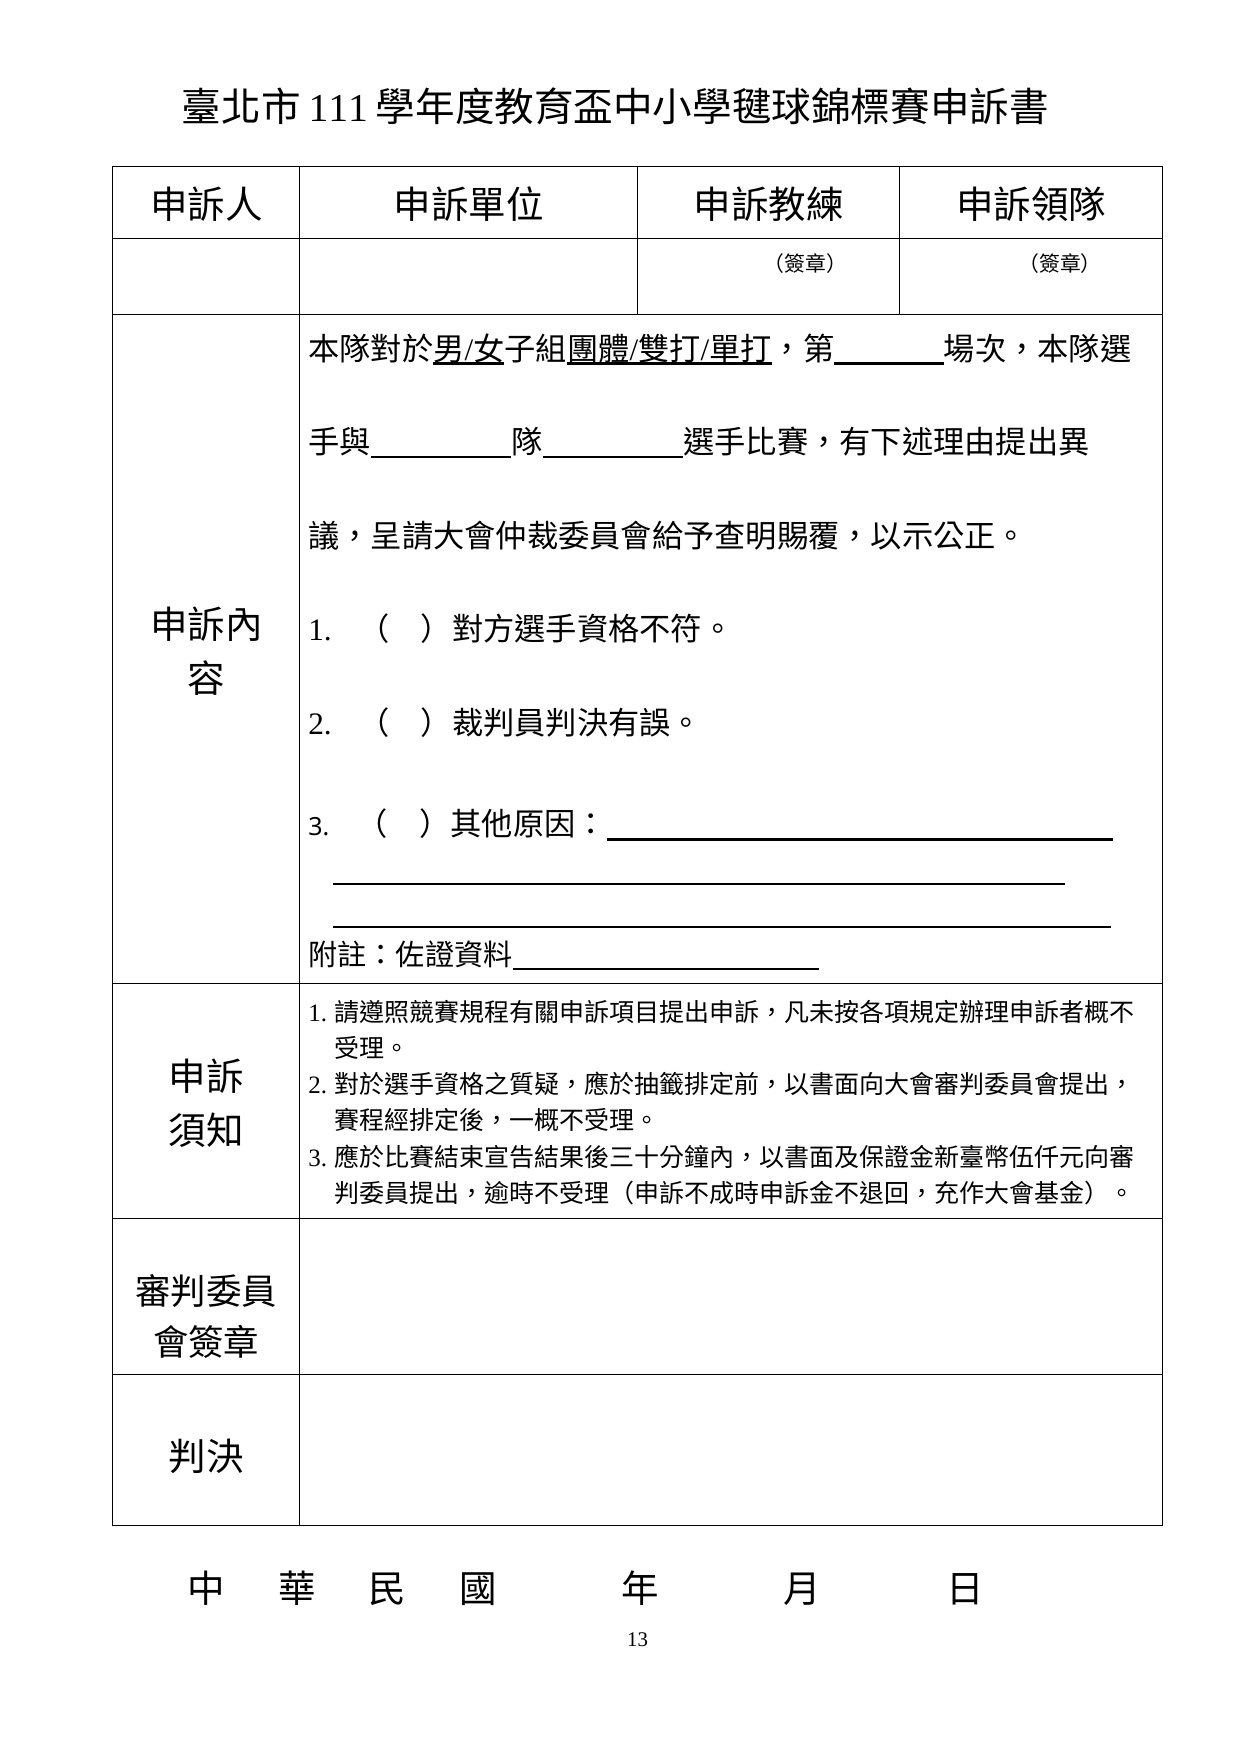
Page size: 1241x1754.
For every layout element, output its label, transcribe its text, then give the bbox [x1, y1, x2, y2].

table_cell 請遵照競賽規程有關申訴項目提出申訴，凡未按各項規定辦理申訴者概不受理。 對於選手資格之質疑，應於抽籤排定前，以書面向大會審判委員會提出，賽程經排定後，一概不受理。 應於比賽結束宣告結果後三十分鐘內，以書面及保證金新臺幣伍仟元向審判委員提出，逾時不受理（申訴不成時申訴金不退回，充作大會基金）。 [300, 984, 1162, 1218]
table_cell 申訴 須知 [113, 984, 299, 1218]
text 中 華 民 國 年 月 日 [187, 1559, 1087, 1613]
table_cell 審判委員會簽章 [113, 1219, 299, 1374]
table_cell 本隊對於男/女子組團體/雙打/單打，第 場次，本隊選手與 隊 選手比賽，有下述理由提出異議，呈請大會仲裁委員會給予查明賜覆，以示公正。 （ ）對方選手資格不符。 （ ）裁判員判決有誤。 （ ）其他原因： 附註：佐證資料 [300, 315, 1162, 983]
table_cell （簽章） [900, 239, 1162, 314]
table_header 申訴人 [113, 167, 299, 238]
table_header 申訴教練 [638, 167, 899, 238]
table_cell [300, 239, 637, 314]
table_cell [300, 1375, 1162, 1524]
table_cell （簽章） [638, 239, 899, 314]
table_cell [113, 239, 299, 314]
table_cell 申訴內容 [113, 315, 299, 983]
table_header 申訴領隊 [900, 167, 1162, 238]
table_header 申訴單位 [300, 167, 637, 238]
text 臺北市111學年度教育盃中小學毽球錦標賽申訴書 [143, 75, 1087, 132]
table_cell 判決 [113, 1375, 299, 1524]
table_cell [300, 1219, 1162, 1374]
